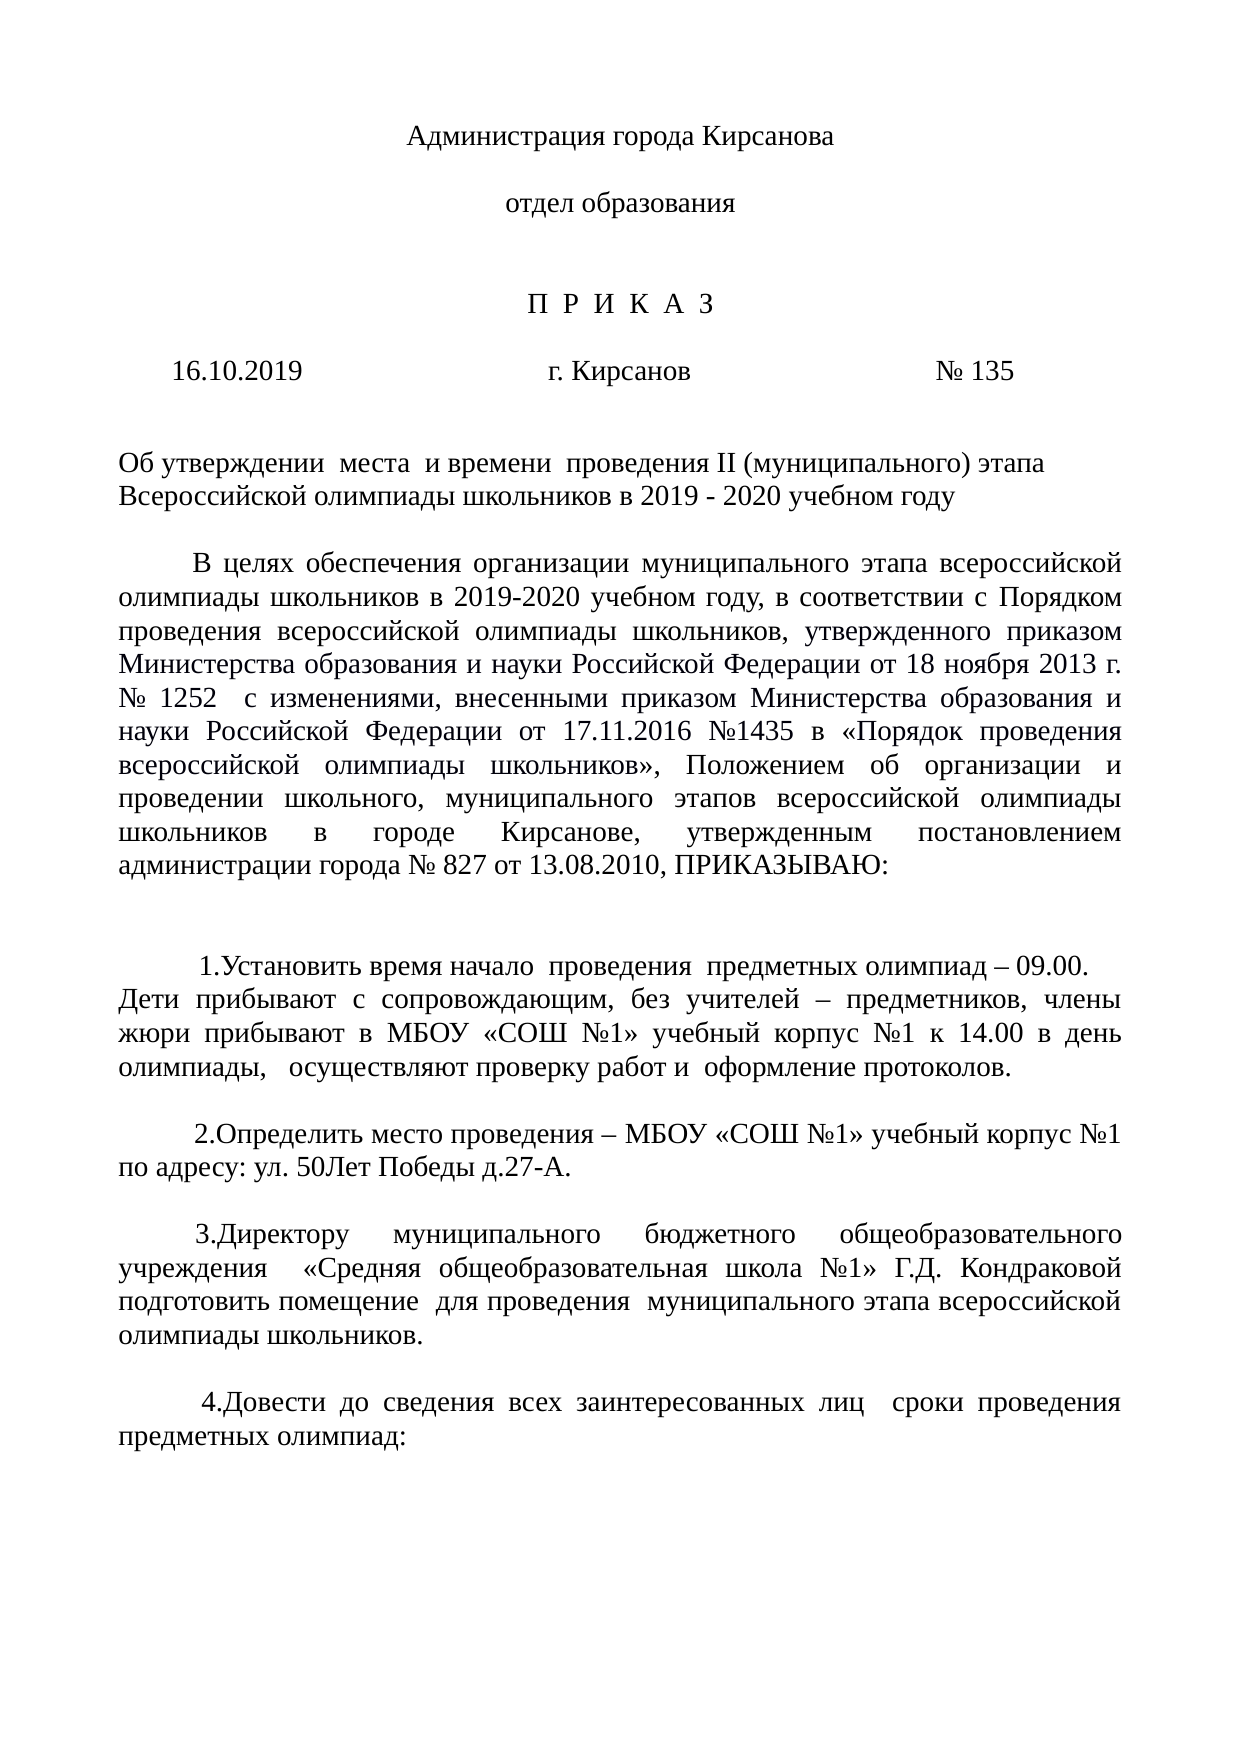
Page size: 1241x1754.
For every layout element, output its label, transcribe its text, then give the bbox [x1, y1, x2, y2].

text Дети прибывают с сопровождающим, без учителей – предметников, члены жюри прибывают в МБОУ «СОШ №1» учебный корпус №1 к 14.00 в день олимпиады, осуществляют проверку работ и оформление протоколов. [118, 982, 1122, 1082]
text 1.Установить время начало проведения предметных олимпиад – 09.00. [118, 948, 1122, 982]
text Об утверждении места и времени проведения II (муниципального) этапа Всероссийской олимпиады школьников в 2019 - 2020 учебном году [118, 445, 1122, 512]
text 2.Определить место проведения – МБОУ «СОШ №1» учебный корпус №1 по адресу: ул. 50Лет Победы д.27-А. [118, 1116, 1122, 1183]
table_header № 135 [827, 353, 1122, 420]
table_header г. Кирсанов [449, 353, 827, 420]
text 4.Довести до сведения всех заинтересованных лиц сроки проведения предметных олимпиад: [118, 1384, 1122, 1451]
text 3.Директору муниципального бюджетного общеобразовательного учреждения «Средняя общеобразовательная школа №1» Г.Д. Кондраковой подготовить помещение для проведения муниципального этапа всероссийской олимпиады школьников. [118, 1216, 1122, 1351]
table_header 16.10.2019 [107, 353, 449, 420]
text отдел образования [118, 185, 1122, 219]
text П Р И К А З [118, 286, 1122, 319]
text Администрация города Кирсанова [118, 118, 1122, 152]
text В целях обеспечения организации муниципального этапа всероссийской олимпиады школьников в 2019-2020 учебном году, в соответствии с Порядком проведения всероссийской олимпиады школьников, утвержденного приказом Министерства образования и науки Российской Федерации от 18 ноября 2013 г. № 1252 с изменениями, внесенными приказом Министерства образования и науки Российской Федерации от 17.11.2016 №1435 в «Порядок проведения всероссийской олимпиады школьников», Положением об организации и проведении школьного, муниципального этапов всероссийской олимпиады школьников в городе Кирсанове, утвержденным постановлением администрации города № 827 от 13.08.2010, ПРИКАЗЫВАЮ: [118, 546, 1122, 881]
